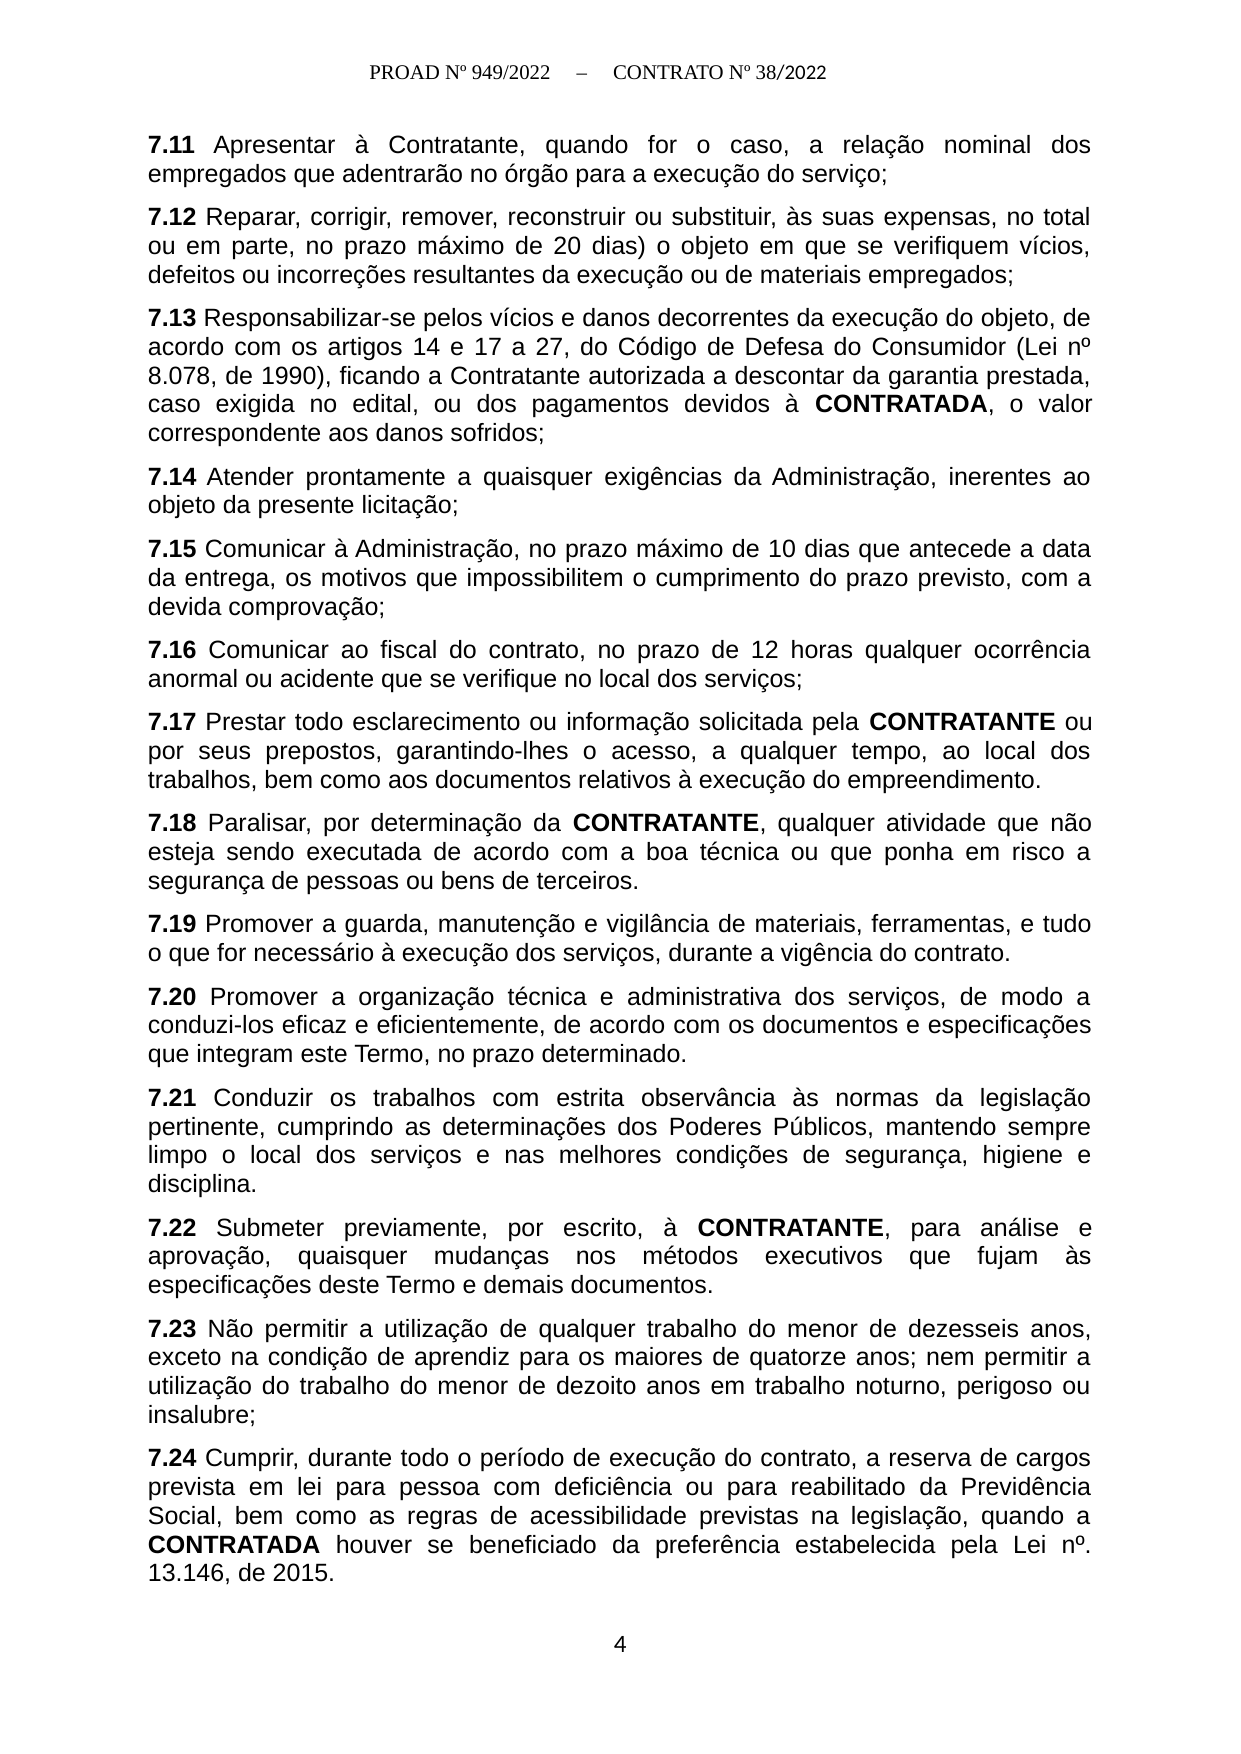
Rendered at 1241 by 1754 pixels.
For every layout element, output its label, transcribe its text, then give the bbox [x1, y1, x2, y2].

text 7.20 Promover a organização técnica e administrativa dos serviços, de modo a conduzi-los eficaz e eficientemente, de acordo com os documentos e especificações que integram este Termo, no prazo determinado. [148, 982, 1093, 1068]
text 7.17 Prestar todo esclarecimento ou informação solicitada pela CONTRATANTE ou por seus prepostos, garantindo-lhes o acesso, a qualquer tempo, ao local dos trabalhos, bem como aos documentos relativos à execução do empreendimento. [148, 707, 1093, 794]
text 7.18 Paralisar, por determinação da CONTRATANTE, qualquer atividade que não esteja sendo executada de acordo com a boa técnica ou que ponha em risco a segurança de pessoas ou bens de terceiros. [148, 808, 1093, 895]
text 7.19 Promover a guarda, manutenção e vigilância de materiais, ferramentas, e tudo o que for necessário à execução dos serviços, durante a vigência do contrato. [148, 909, 1093, 967]
text 7.11 Apresentar à Contratante, quando for o caso, a relação nominal dos empregados que adentrarão no órgão para a execução do serviço; [148, 130, 1093, 187]
text 7.22 Submeter previamente, por escrito, à CONTRATANTE, para análise e aprovação, quaisquer mudanças nos métodos executivos que fujam às especificações deste Termo e demais documentos. [148, 1213, 1093, 1299]
text 7.13 Responsabilizar-se pelos vícios e danos decorrentes da execução do objeto, de acordo com os artigos 14 e 17 a 27, do Código de Defesa do Consumidor (Lei nº 8.078, de 1990), ficando a Contratante autorizada a descontar da garantia prestada, caso exigida no edital, ou dos pagamentos devidos à CONTRATADA, o valor correspondente aos danos sofridos; [148, 303, 1093, 447]
text 7.14 Atender prontamente a quaisquer exigências da Administração, inerentes ao objeto da presente licitação; [148, 462, 1093, 519]
text 7.15 Comunicar à Administração, no prazo máximo de 10 dias que antecede a data da entrega, os motivos que impossibilitem o cumprimento do prazo previsto, com a devida comprovação; [148, 534, 1093, 620]
text 7.24 Cumprir, durante todo o período de execução do contrato, a reserva de cargos prevista em lei para pessoa com deficiência ou para reabilitado da Previdência Social, bem como as regras de acessibilidade previstas na legislação, quando a CONTRATADA houver se beneficiado da preferência estabelecida pela Lei nº. 13.146, de 2015. [148, 1443, 1093, 1587]
text 7.21 Conduzir os trabalhos com estrita observância às normas da legislação pertinente, cumprindo as determinações dos Poderes Públicos, mantendo sempre limpo o local dos serviços e nas melhores condições de segurança, higiene e disciplina. [148, 1083, 1093, 1198]
text 7.16 Comunicar ao fiscal do contrato, no prazo de 12 horas qualquer ocorrência anormal ou acidente que se verifique no local dos serviços; [148, 635, 1093, 693]
text 7.23 Não permitir a utilização de qualquer trabalho do menor de dezesseis anos, exceto na condição de aprendiz para os maiores de quatorze anos; nem permitir a utilização do trabalho do menor de dezoito anos em trabalho noturno, perigoso ou insalubre; [148, 1314, 1093, 1429]
text 7.12 Reparar, corrigir, remover, reconstruir ou substituir, às suas expensas, no total ou em parte, no prazo máximo de 20 dias) o objeto em que se verifiquem vícios, defeitos ou incorreções resultantes da execução ou de materiais empregados; [148, 202, 1093, 288]
